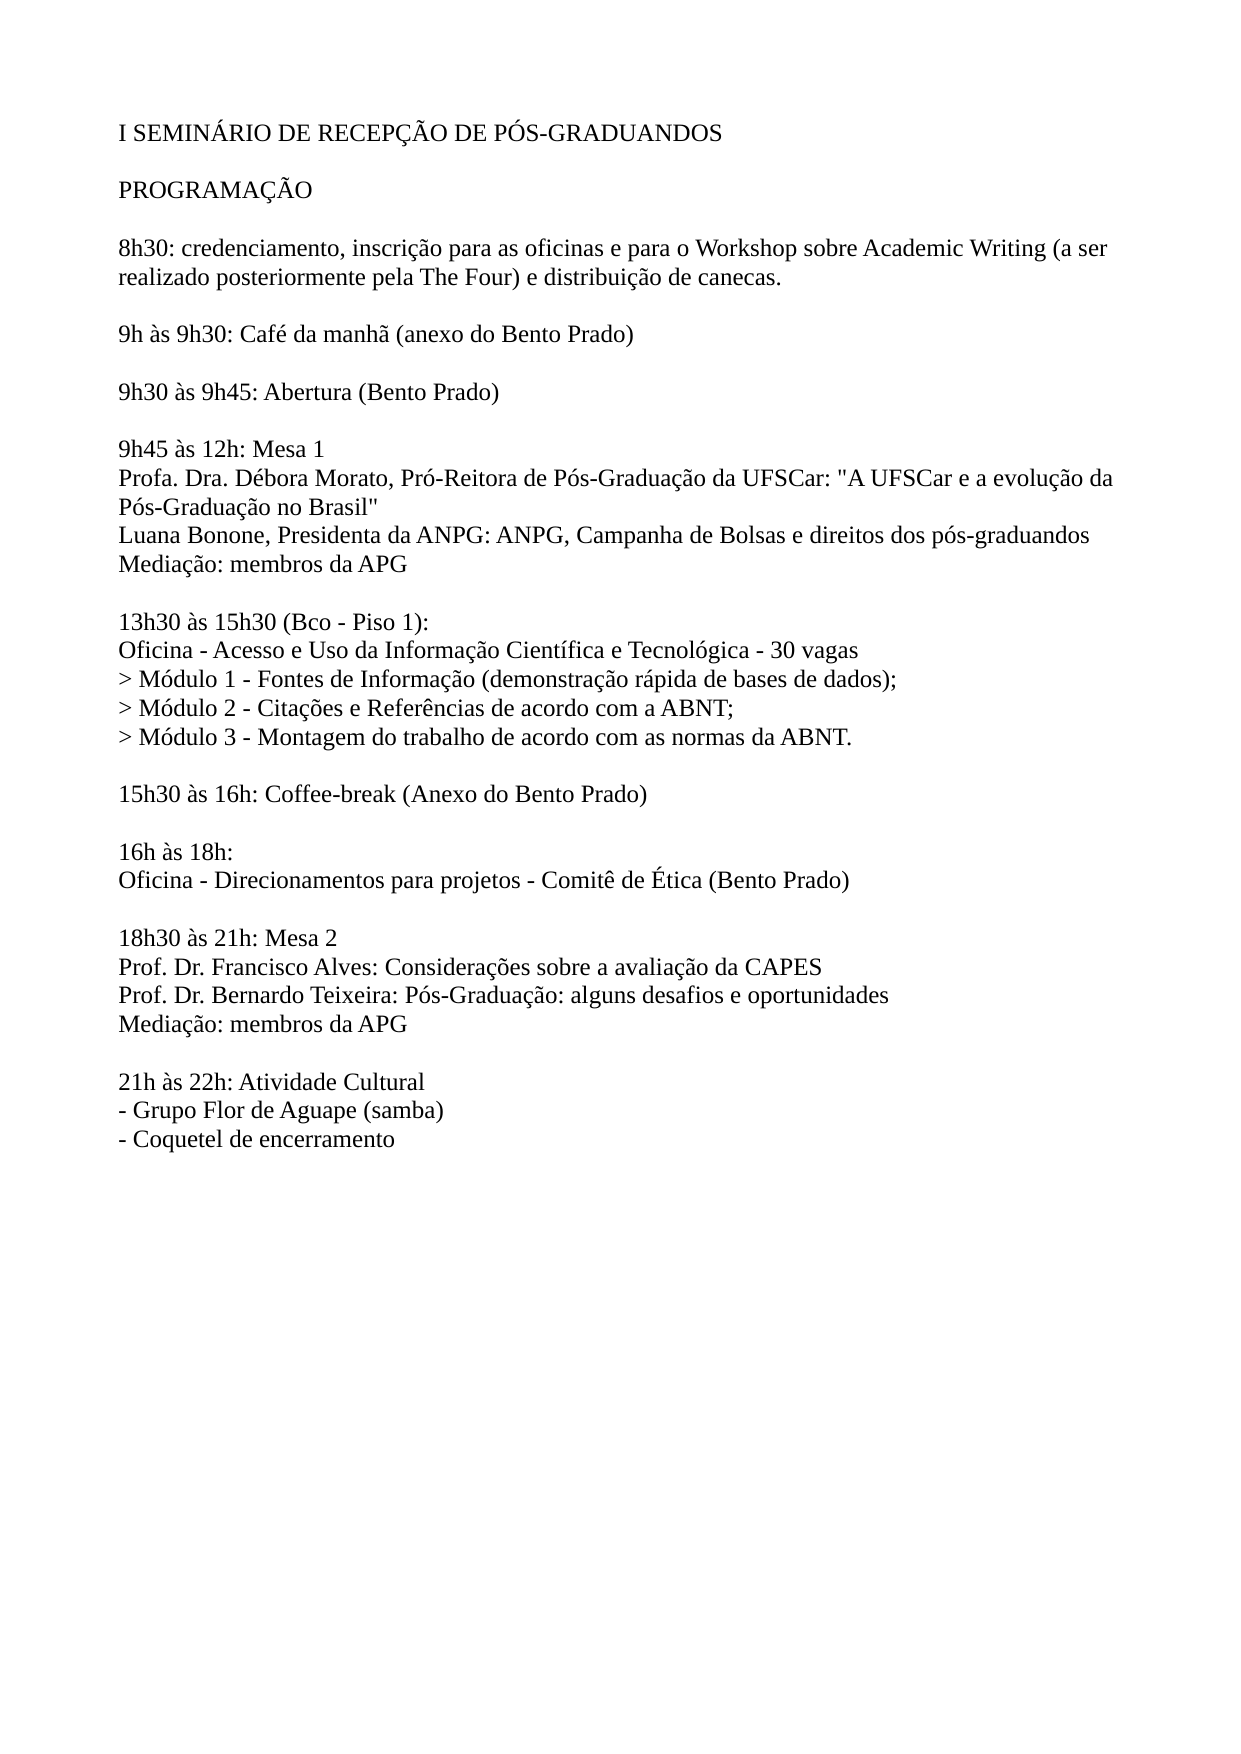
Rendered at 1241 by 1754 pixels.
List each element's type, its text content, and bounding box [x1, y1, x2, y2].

text 9h às 9h30: Café da manhã (anexo do Bento Prado) [118, 291, 1122, 377]
text 8h30: credenciamento, inscrição para as oficinas e para o Workshop sobre Academic Writing (a ser realizado posteriormente pela The Four) e distribuição de canecas. [118, 233, 1122, 291]
text 9h45 às 12h: Mesa 1 Profa. Dra. Débora Morato, Pró-Reitora de Pós-Graduação da UFSCar: "A UFSCar e a evolução da Pós-Graduação no Brasil" Luana Bonone, Presidenta da ANPG: ANPG, Campanha de Bolsas e direitos dos pós-graduandos Mediação: membros da APG 13h30 às 15h30 (Bco - Piso 1): Oficina - Acesso e Uso da Informação Científica e Tecnológica - 30 vagas > Módulo 1 - Fontes de Informação (demonstração rápida de bases de dados); > Módulo 2 - Citações e Referências de acordo com a ABNT; > Módulo 3 - Montagem do trabalho de acordo com as normas da ABNT. 15h30 às 16h: Coffee-break (Anexo do Bento Prado) 16h às 18h: Oficina - Direcionamentos para projetos - Comitê de Ética (Bento Prado) 18h30 às 21h: Mesa 2 Prof. Dr. Francisco Alves: Considerações sobre a avaliação da CAPES Prof. Dr. Bernardo Teixeira: Pós-Graduação: alguns desafios e oportunidades Mediação: membros da APG 21h às 22h: Atividade Cultural - Grupo Flor de Aguape (samba) - Coquetel de encerramento [118, 434, 1122, 1153]
text 9h30 às 9h45: Abertura (Bento Prado) [118, 377, 1122, 434]
text PROGRAMAÇÃO [118, 176, 1122, 204]
text I SEMINÁRIO DE RECEPÇÃO DE PÓS-GRADUANDOS [118, 118, 1122, 147]
